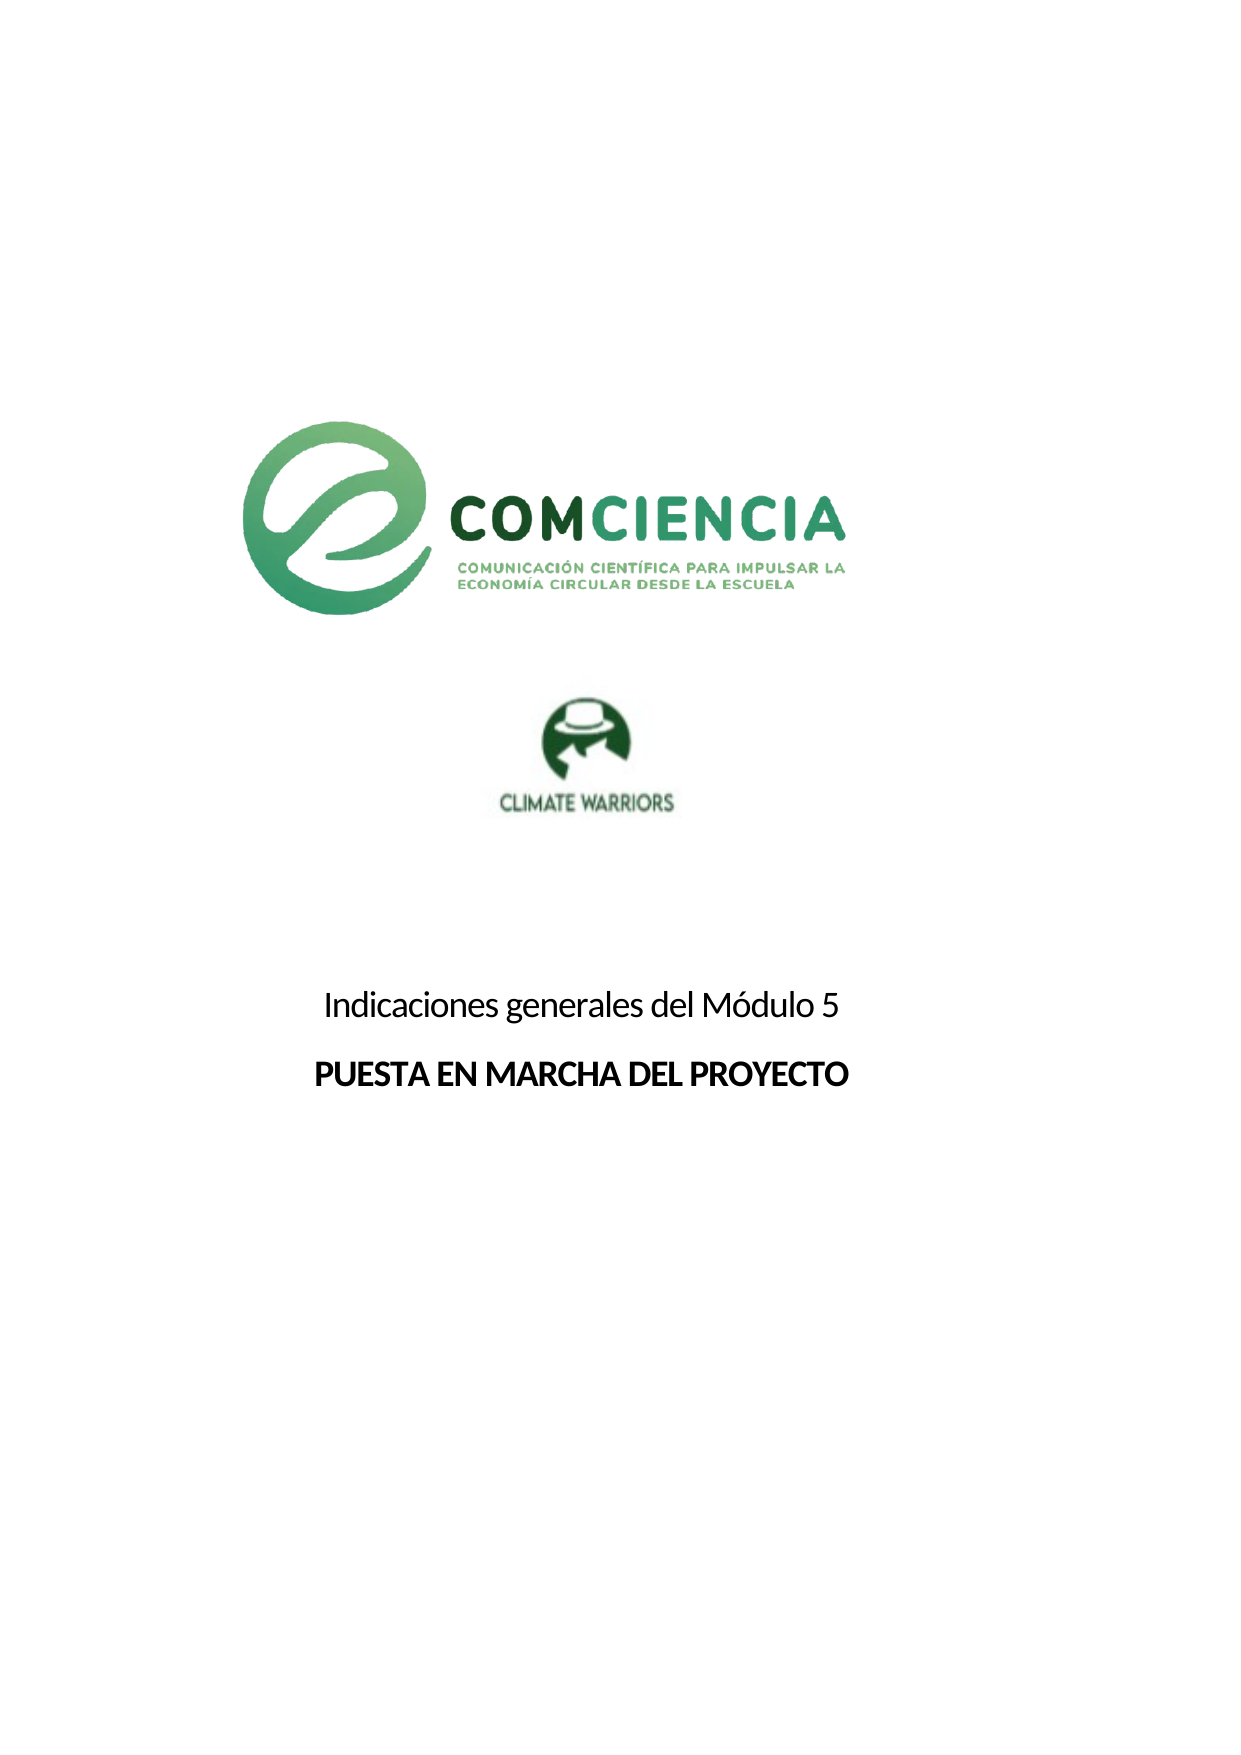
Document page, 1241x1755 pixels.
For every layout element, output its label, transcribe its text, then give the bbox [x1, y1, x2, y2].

text PUESTA EN MARCHA DEL PROYECTO [169, 1050, 995, 1096]
text Indicaciones generales del Módulo 5 [169, 981, 995, 1027]
